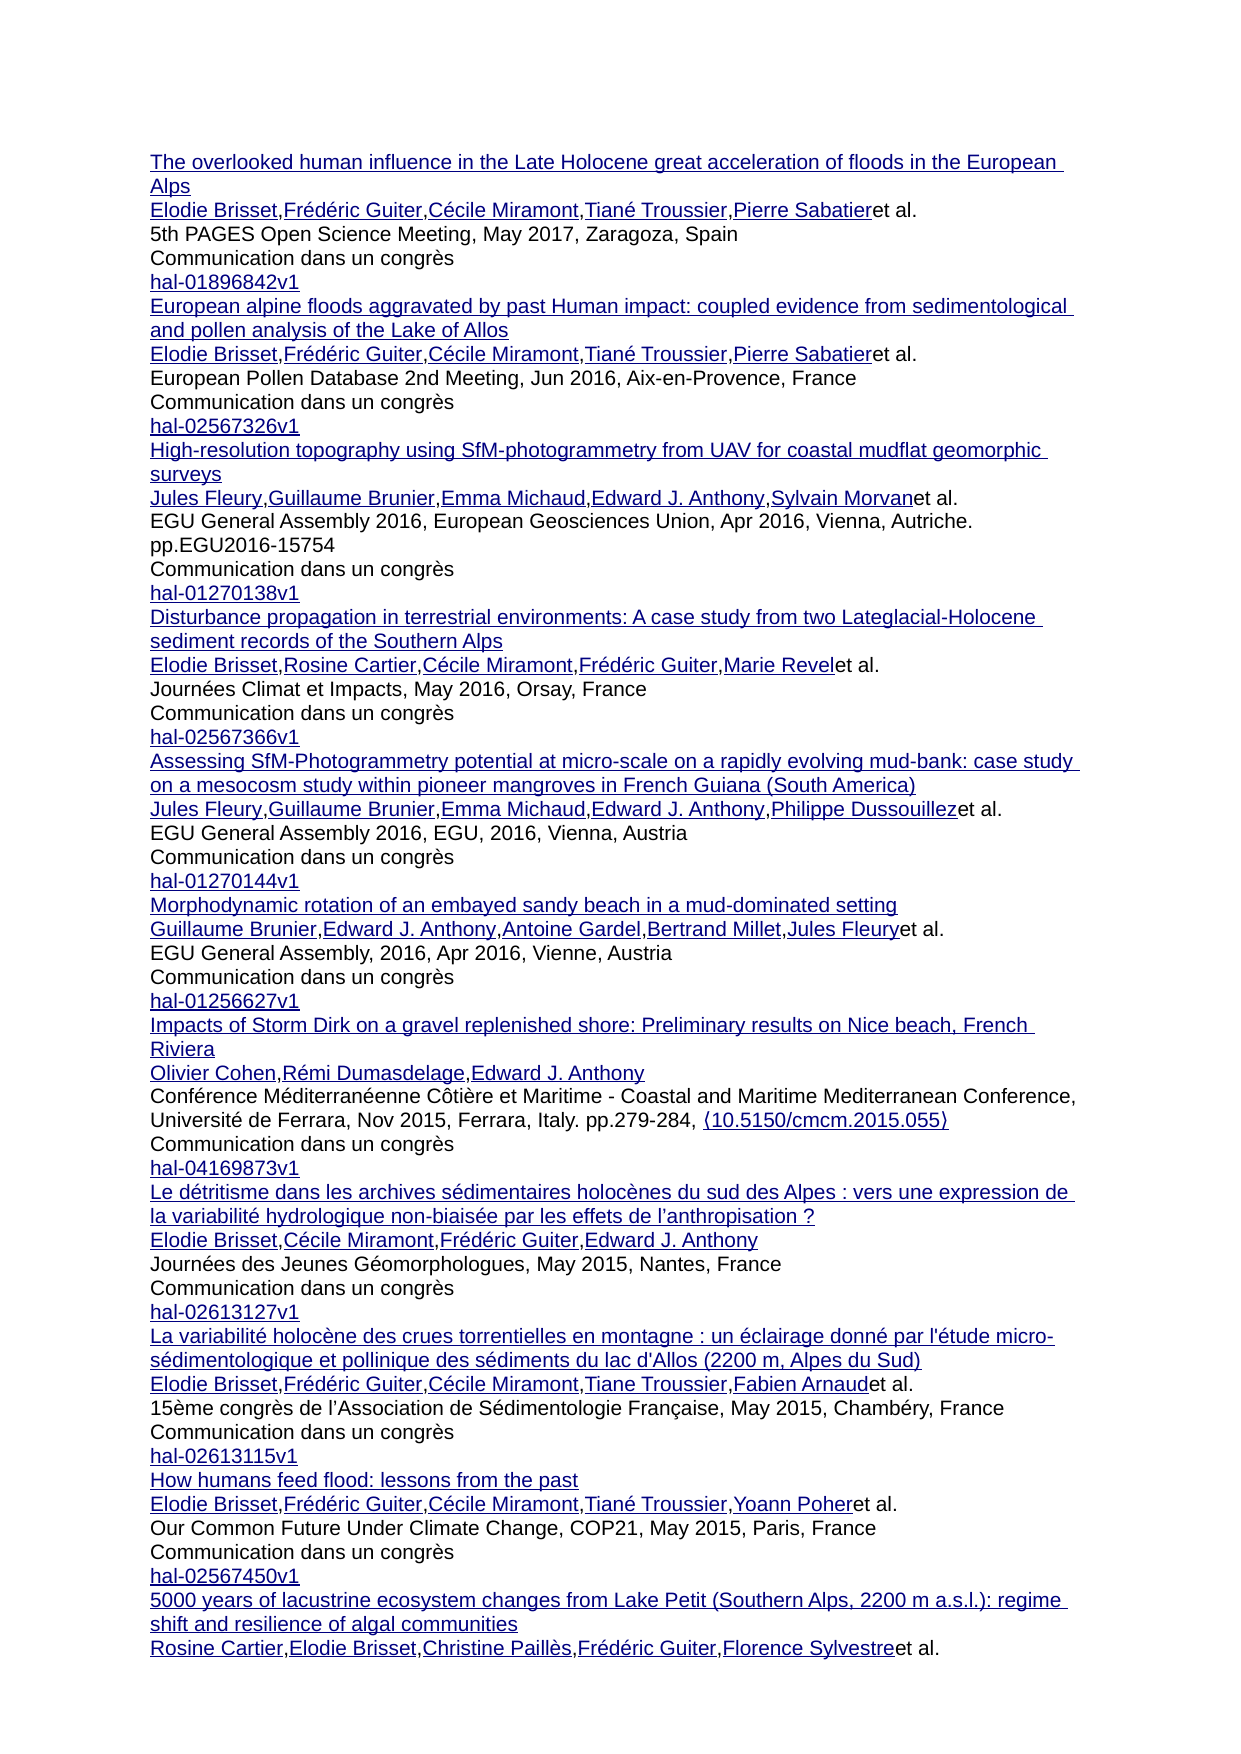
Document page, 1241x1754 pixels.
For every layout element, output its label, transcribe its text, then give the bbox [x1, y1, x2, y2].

table_cell 5000 years of lacustrine ecosystem changes from Lake Petit (Southern Alps, 2200 m a.s.l.): regime shift and resilience of algal communities Rosine Cartier,Elodie Brisset,Christine Paillès,Frédéric Guiter,Florence Sylvestreet al. [150, 1588, 1090, 1659]
table_cell Le détritisme dans les archives sédimentaires holocènes du sud des Alpes : vers une expression de la variabilité hydrologique non-biaisée par les effets de l’anthropisation ? Elodie Brisset,Cécile Miramont,Frédéric Guiter,Edward J. Anthony Journées des Jeunes Géomorphologues, May 2015, Nantes, France Communication dans un congrès hal-02613127v1 [150, 1180, 1090, 1324]
table_cell Assessing SfM-Photogrammetry potential at micro-scale on a rapidly evolving mud-bank: case study on a mesocosm study within pioneer mangroves in French Guiana (South America) Jules Fleury,Guillaume Brunier,Emma Michaud,Edward J. Anthony,Philippe Dussouillezet al. EGU General Assembly 2016, EGU, 2016, Vienna, Austria Communication dans un congrès hal-01270144v1 [150, 749, 1090, 893]
table_cell Disturbance propagation in terrestrial environments: A case study from two Lateglacial-Holocene sediment records of the Southern Alps Elodie Brisset,Rosine Cartier,Cécile Miramont,Frédéric Guiter,Marie Revelet al. Journées Climat et Impacts, May 2016, Orsay, France Communication dans un congrès hal-02567366v1 [150, 605, 1090, 749]
table_cell The overlooked human influence in the Late Holocene great acceleration of floods in the European Alps Elodie Brisset,Frédéric Guiter,Cécile Miramont,Tiané Troussier,Pierre Sabatieret al. 5th PAGES Open Science Meeting, May 2017, Zaragoza, Spain Communication dans un congrès hal-01896842v1 [150, 150, 1090, 294]
table_cell La variabilité holocène des crues torrentielles en montagne : un éclairage donné par l'étude micro-sédimentologique et pollinique des sédiments du lac d'Allos (2200 m, Alpes du Sud) Elodie Brisset,Frédéric Guiter,Cécile Miramont,Tiane Troussier,Fabien Arnaudet al. 15ème congrès de l’Association de Sédimentologie Française, May 2015, Chambéry, France Communication dans un congrès hal-02613115v1 [150, 1324, 1090, 1468]
table_cell Impacts of Storm Dirk on a gravel replenished shore: Preliminary results on Nice beach, French Riviera Olivier Cohen,Rémi Dumasdelage,Edward J. Anthony Conférence Méditerranéenne Côtière et Maritime - Coastal and Maritime Mediterranean Conference, Université de Ferrara, Nov 2015, Ferrara, Italy. pp.279-284, ⟨10.5150/cmcm.2015.055⟩ Communication dans un congrès hal-04169873v1 [150, 1013, 1090, 1180]
table_cell High-resolution topography using SfM-photogrammetry from UAV for coastal mudflat geomorphic surveys Jules Fleury,Guillaume Brunier,Emma Michaud,Edward J. Anthony,Sylvain Morvanet al. EGU General Assembly 2016, European Geosciences Union, Apr 2016, Vienna, Autriche. pp.EGU2016-15754 Communication dans un congrès hal-01270138v1 [150, 438, 1090, 605]
table_cell European alpine floods aggravated by past Human impact: coupled evidence from sedimentological and pollen analysis of the Lake of Allos Elodie Brisset,Frédéric Guiter,Cécile Miramont,Tiané Troussier,Pierre Sabatieret al. European Pollen Database 2nd Meeting, Jun 2016, Aix-en-Provence, France Communication dans un congrès hal-02567326v1 [150, 294, 1090, 437]
table_cell Morphodynamic rotation of an embayed sandy beach in a mud-dominated setting Guillaume Brunier,Edward J. Anthony,Antoine Gardel,Bertrand Millet,Jules Fleuryet al. EGU General Assembly, 2016, Apr 2016, Vienne, Austria Communication dans un congrès hal-01256627v1 [150, 893, 1090, 1012]
table_cell How humans feed flood: lessons from the past Elodie Brisset,Frédéric Guiter,Cécile Miramont,Tiané Troussier,Yoann Poheret al. Our Common Future Under Climate Change, COP21, May 2015, Paris, France Communication dans un congrès hal-02567450v1 [150, 1468, 1090, 1587]
